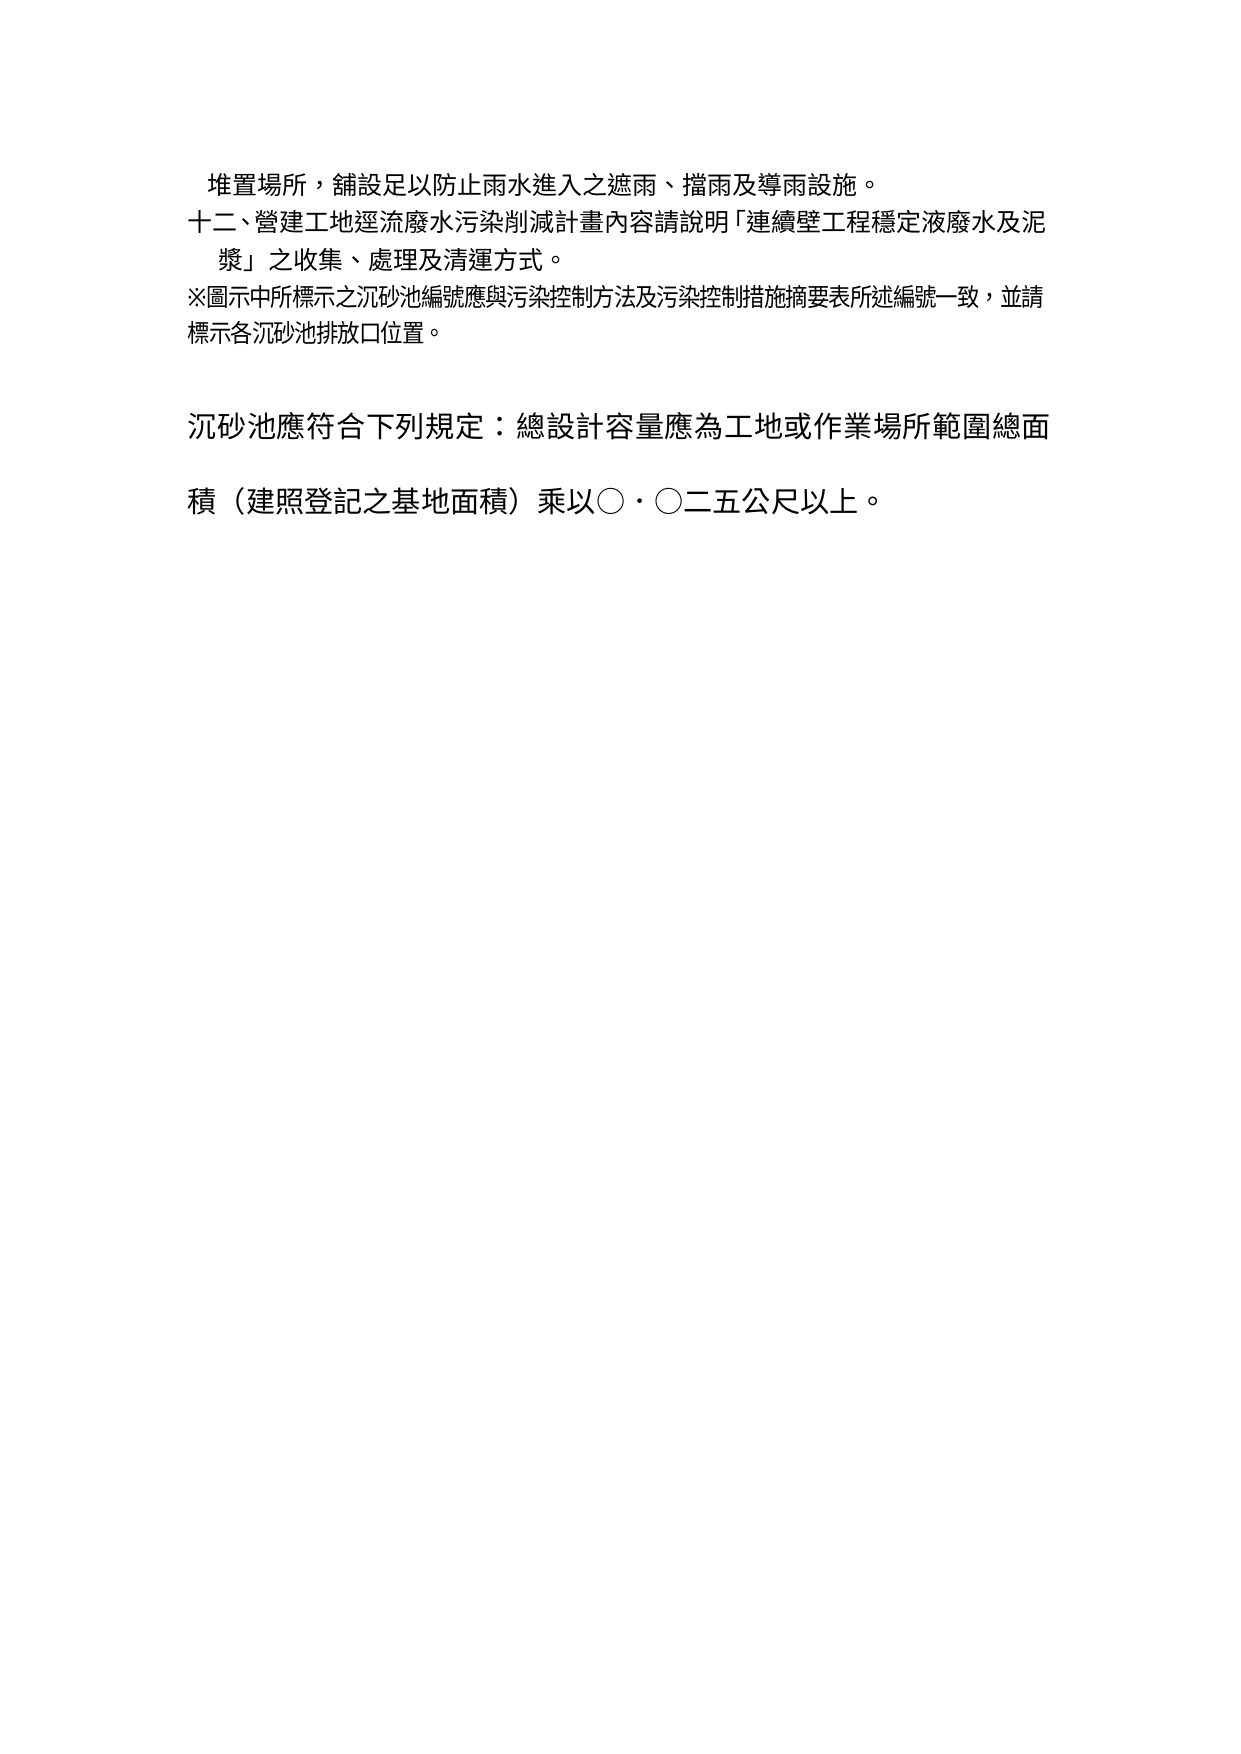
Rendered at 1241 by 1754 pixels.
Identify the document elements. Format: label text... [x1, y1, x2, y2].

text ※圖示中所標示之沉砂池編號應與污染控制方法及污染控制措施摘要表所述編號一致，並請標示各沉砂池排放口位置。 [187, 277, 1053, 349]
text 十二、營建工地逕流廢水污染削減計畫內容請說明「連續壁工程穩定液廢水及泥 [187, 202, 1053, 239]
text 漿」之收集、處理及清運方式。 [187, 239, 1053, 277]
text 堆置場所，舖設足以防止雨水進入之遮雨、擋雨及導雨設施。 [187, 164, 1053, 202]
text 沉砂池應符合下列規定：總設計容量應為工地或作業場所範圍總面積（建照登記之基地面積）乘以○．○二五公尺以上。 [187, 387, 1053, 537]
